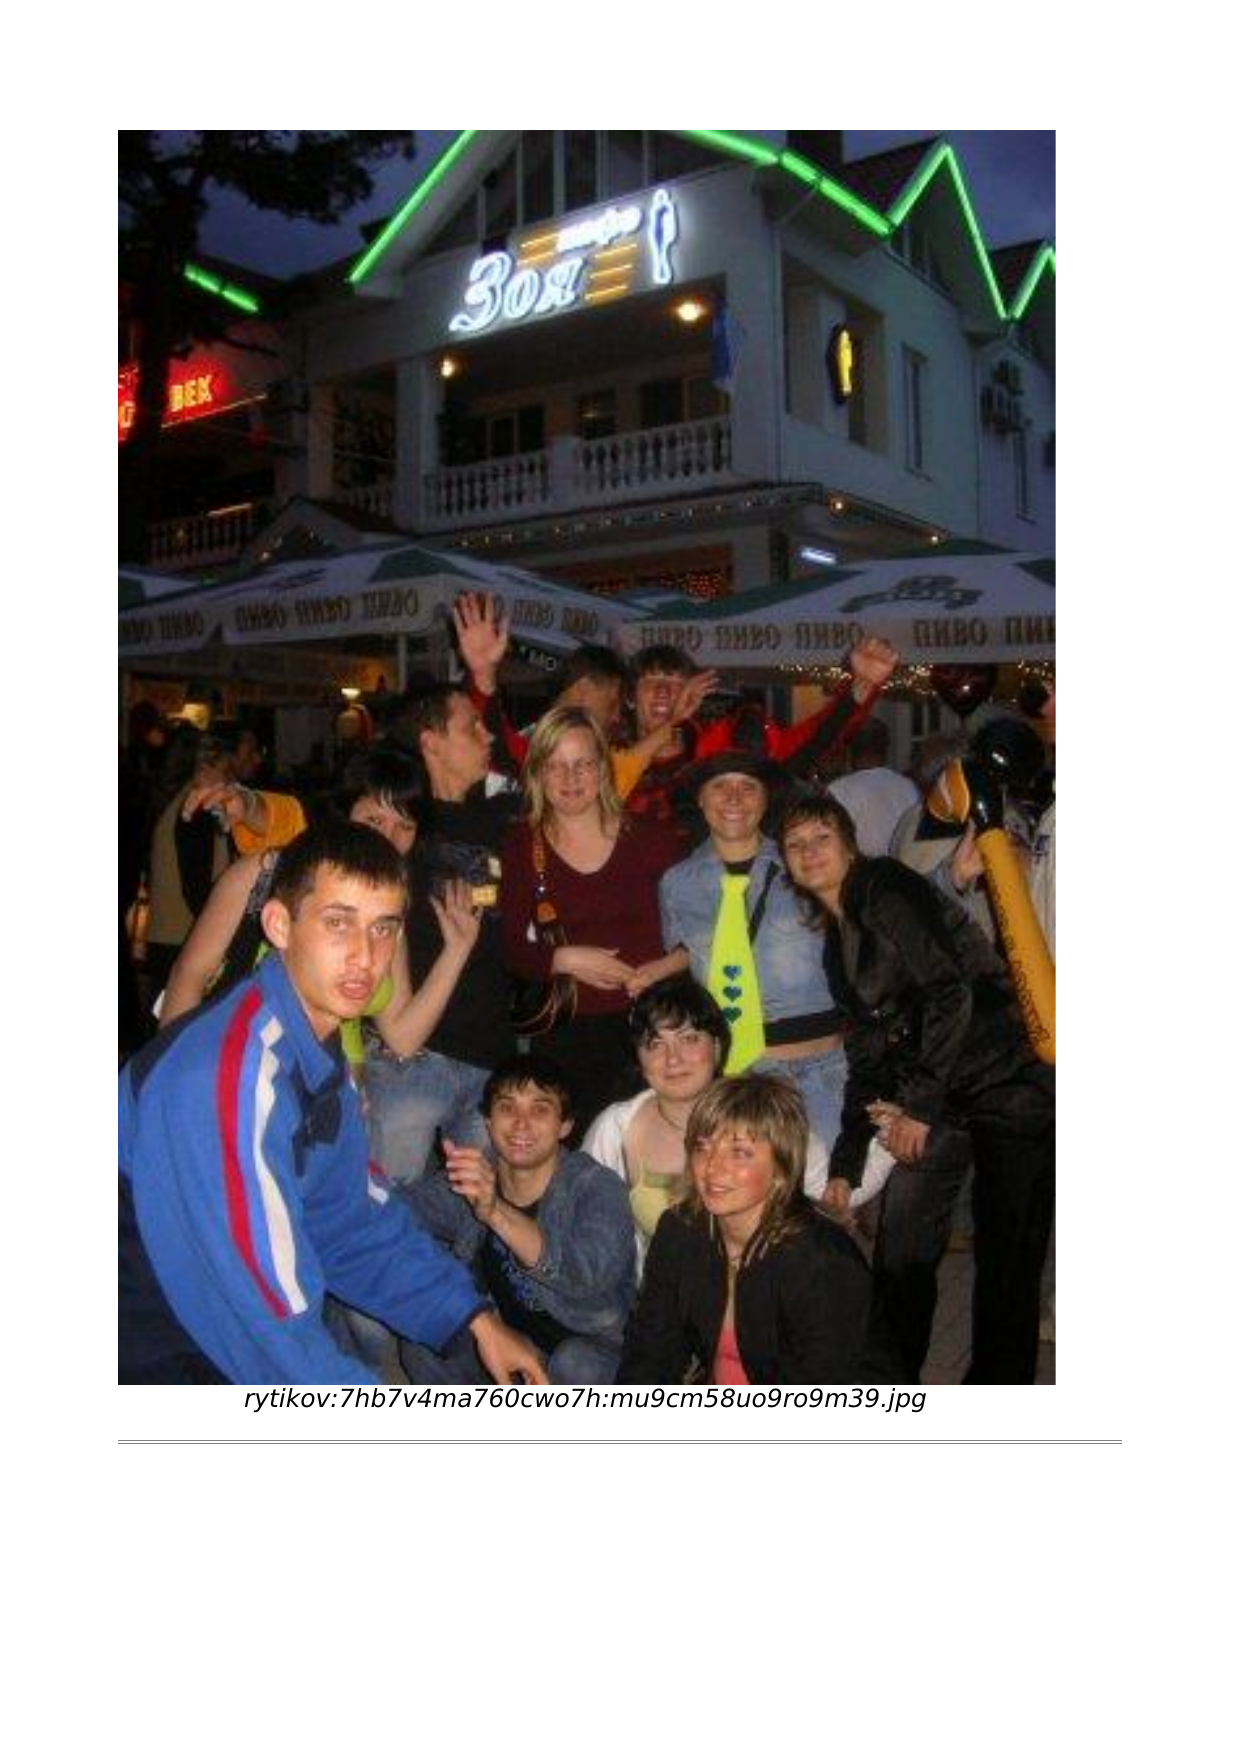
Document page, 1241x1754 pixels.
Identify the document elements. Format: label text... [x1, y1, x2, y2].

text rytikov:7hb7v4ma760cwo7h:mu9cm58uo9ro9m39.jpg [118, 1385, 1056, 1413]
picture [118, 130, 1056, 1385]
